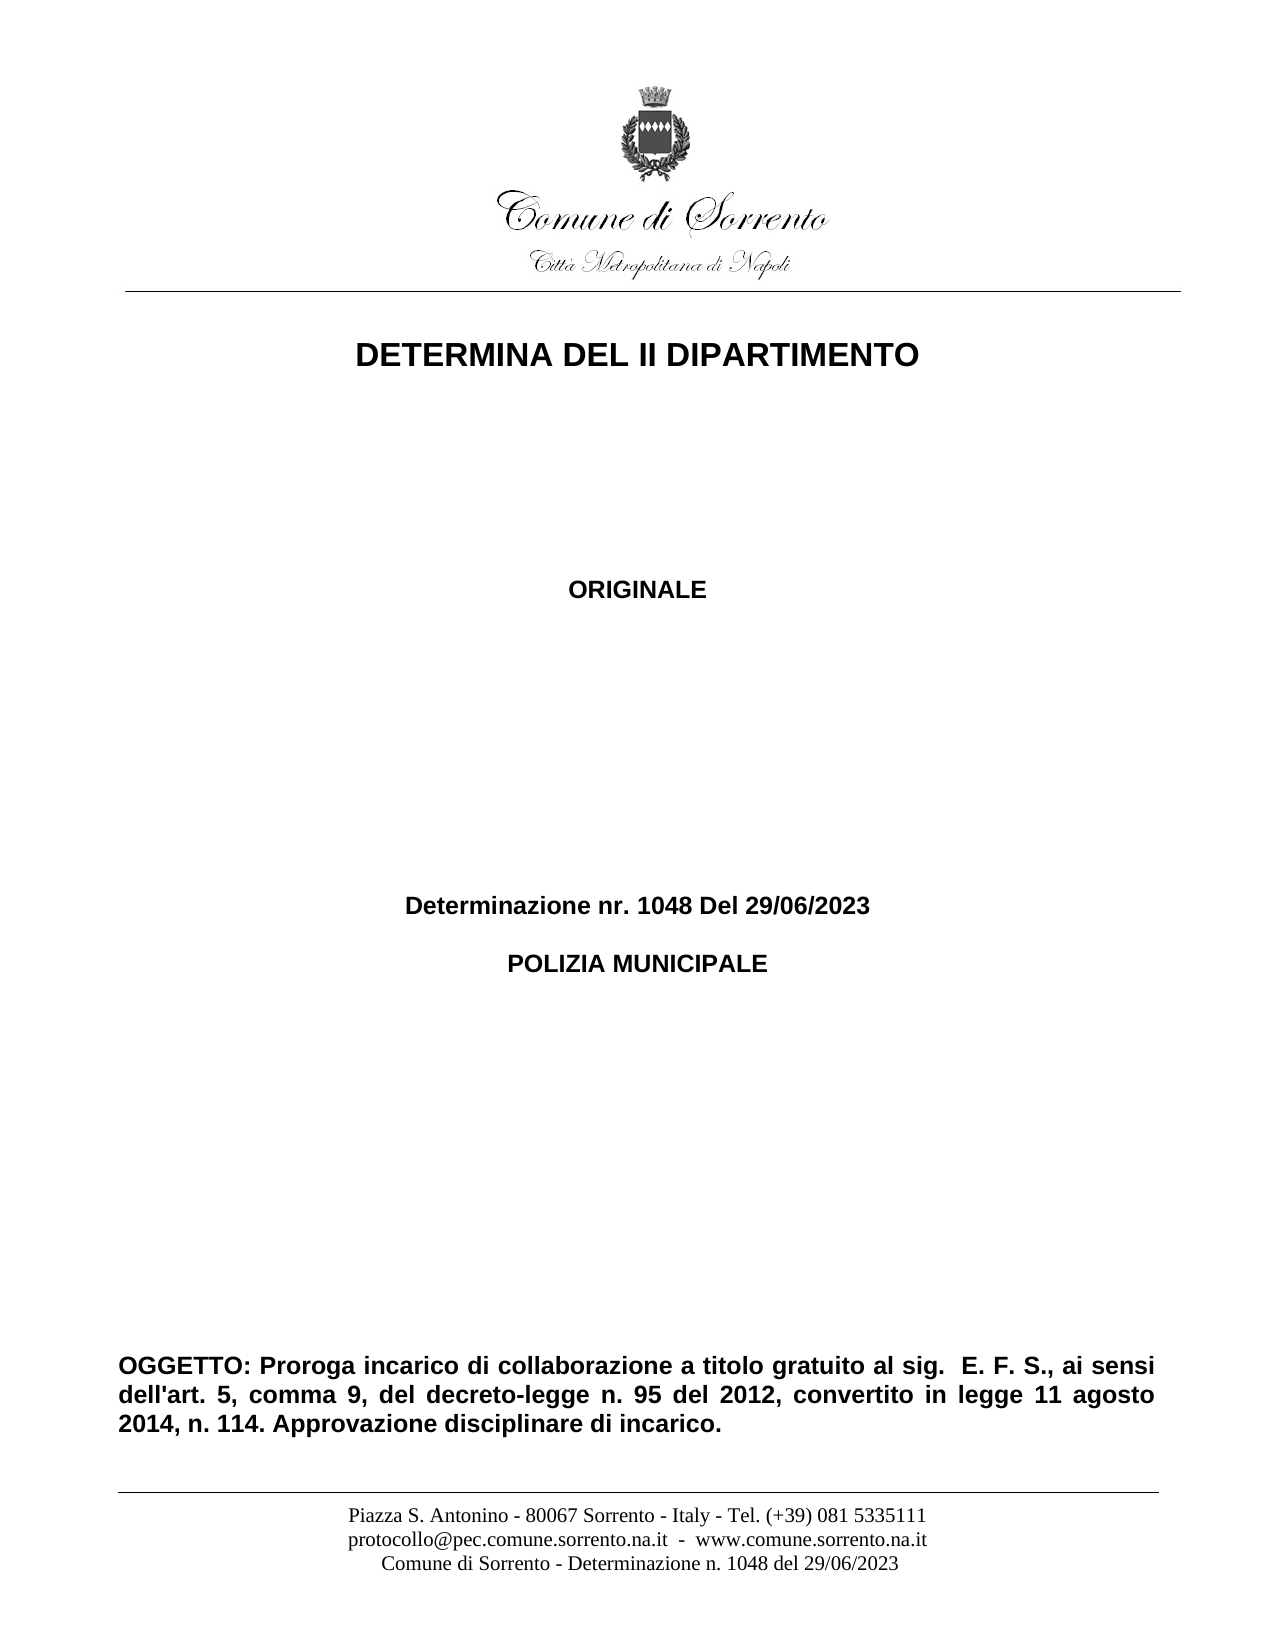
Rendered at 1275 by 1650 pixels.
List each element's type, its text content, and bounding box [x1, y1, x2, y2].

text OGGETTO: Proroga incarico di collaborazione a titolo gratuito al sig. E. F. S., ai sensi dell'art. 5, comma 9, del decreto-legge n. 95 del 2012, convertito in legge 11 agosto 2014, n. 114. Approvazione disciplinare di incarico. [118, 1351, 1157, 1437]
text DETERMINA DEL II DIPARTIMENTO [118, 335, 1157, 374]
text POLIZIA MUNICIPALE [118, 949, 1157, 977]
text Determinazione nr. 1048 Del 29/06/2023 [118, 891, 1157, 920]
text ORIGINALE [118, 575, 1157, 604]
